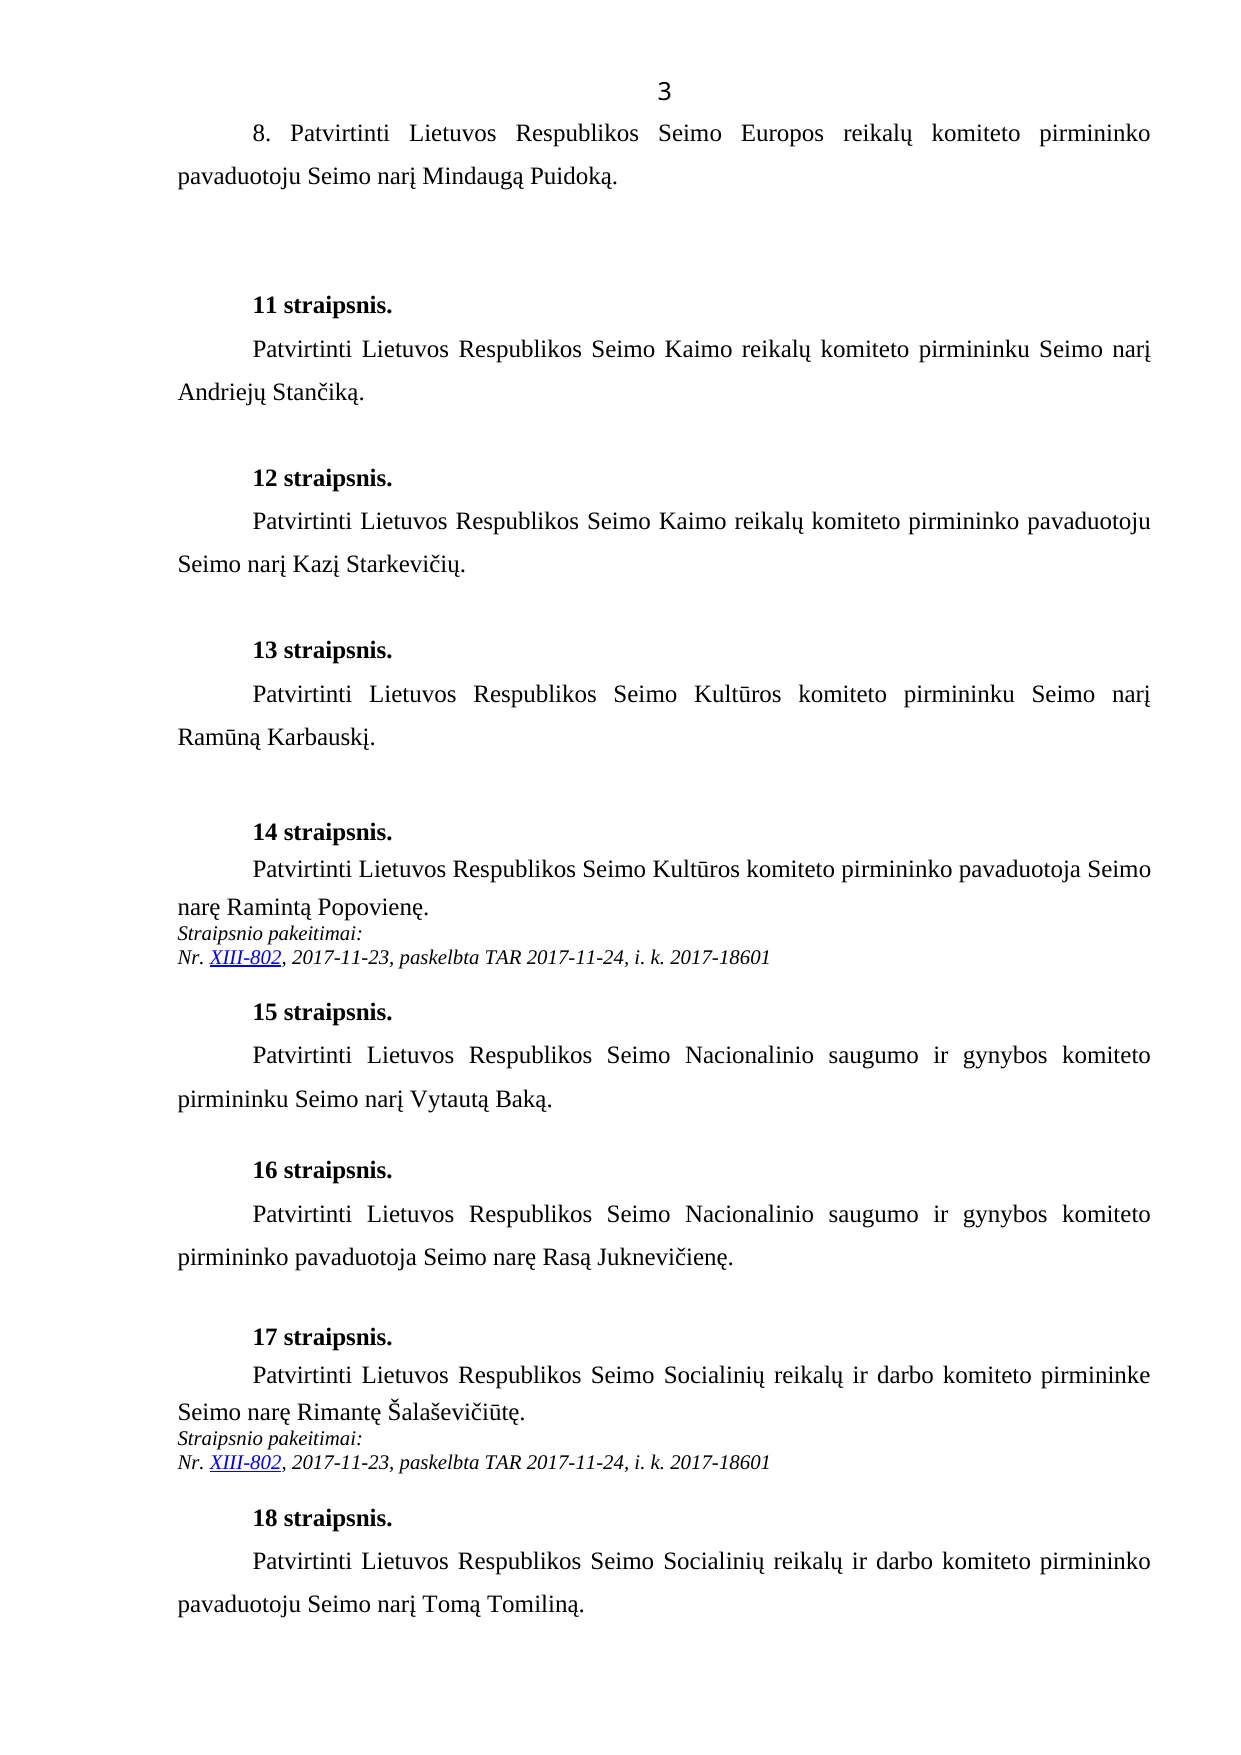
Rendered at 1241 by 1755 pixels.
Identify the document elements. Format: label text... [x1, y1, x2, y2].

text 17 straipsnis. [177, 1314, 1152, 1351]
text Patvirtinti Lietuvos Respublikos Seimo Kaimo reikalų komiteto pirmininku Seimo narį Andriejų Stančiką. [177, 334, 1152, 406]
text 12 straipsnis. [177, 463, 1152, 492]
text 11 straipsnis. [177, 291, 1152, 319]
text 15 straipsnis. [177, 997, 1152, 1026]
text 13 straipsnis. [177, 636, 1152, 664]
text Patvirtinti Lietuvos Respublikos Seimo Nacionalinio saugumo ir gynybos komiteto pirmininko pavaduotoja Seimo narę Rasą Juknevičienę. [177, 1199, 1152, 1271]
text 14 straipsnis. [177, 808, 1152, 846]
text Patvirtinti Lietuvos Respublikos Seimo Socialinių reikalų ir darbo komiteto pirmininke Seimo narę Rimantę Šalaševičiūtę. [177, 1351, 1152, 1426]
text Patvirtinti Lietuvos Respublikos Seimo Kaimo reikalų komiteto pirmininko pavaduotoju Seimo narį Kazį Starkevičių. [177, 506, 1152, 578]
text 8. Patvirtinti Lietuvos Respublikos Seimo Europos reikalų komiteto pirmininko pavaduotoju Seimo narį Mindaugą Puidoką. [177, 118, 1152, 190]
text Patvirtinti Lietuvos Respublikos Seimo Kultūros komiteto pirmininko pavaduotoja Seimo narę Ramintą Popovienę. [177, 846, 1152, 921]
text Straipsnio pakeitimai: [177, 921, 1152, 945]
text Nr. XIII-802, 2017-11-23, paskelbta TAR 2017-11-24, i. k. 2017-18601 [177, 1450, 1152, 1474]
text Straipsnio pakeitimai: [177, 1426, 1152, 1450]
text Nr. XIII-802, 2017-11-23, paskelbta TAR 2017-11-24, i. k. 2017-18601 [177, 945, 1152, 969]
text Patvirtinti Lietuvos Respublikos Seimo Nacionalinio saugumo ir gynybos komiteto pirmininku Seimo narį Vytautą Baką. [177, 1041, 1152, 1112]
text Patvirtinti Lietuvos Respublikos Seimo Socialinių reikalų ir darbo komiteto pirmininko pavaduotoju Seimo narį Tomą Tomiliną. [177, 1546, 1152, 1618]
text 16 straipsnis. [177, 1156, 1152, 1184]
text Patvirtinti Lietuvos Respublikos Seimo Kultūros komiteto pirmininku Seimo narį Ramūną Karbauskį. [177, 679, 1152, 751]
text 18 straipsnis. [177, 1503, 1152, 1532]
